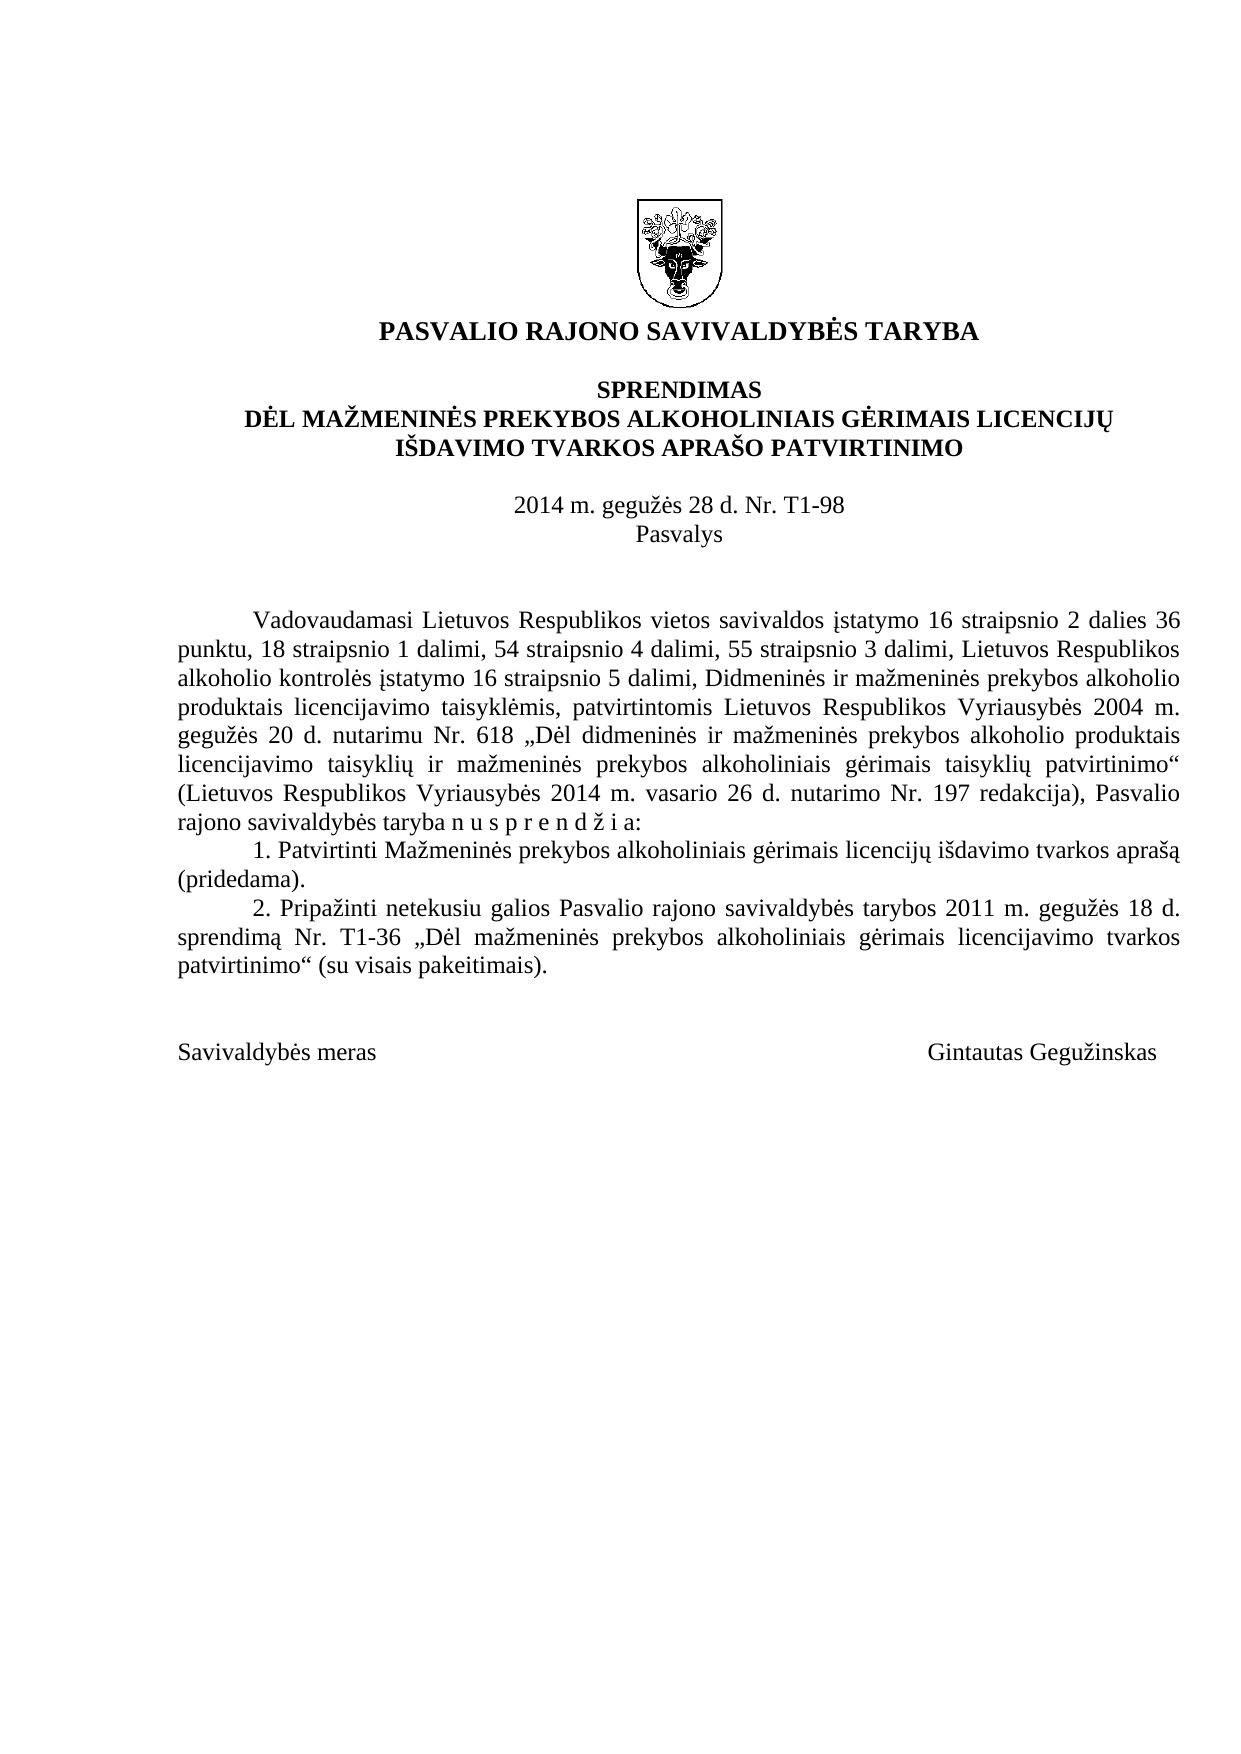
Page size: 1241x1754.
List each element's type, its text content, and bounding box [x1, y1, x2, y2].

text Pasvalio rajono savivaldybės taryba [177, 315, 1181, 347]
text Vadovaudamasi Lietuvos Respublikos vietos savivaldos įstatymo 16 straipsnio 2 dalies 36 punktu, 18 straipsnio 1 dalimi, 54 straipsnio 4 dalimi, 55 straipsnio 3 dalimi, Lietuvos Respublikos alkoholio kontrolės įstatymo 16 straipsnio 5 dalimi, Didmeninės ir mažmeninės prekybos alkoholio produktais licencijavimo taisyklėmis, patvirtintomis Lietuvos Respublikos Vyriausybės 2004 m. gegužės 20 d. nutarimu Nr. 618 „Dėl didmeninės ir mažmeninės prekybos alkoholio produktais licencijavimo taisyklių ir mažmeninės prekybos alkoholiniais gėrimais taisyklių patvirtinimo“ (Lietuvos Respublikos Vyriausybės 2014 m. vasario 26 d. nutarimo Nr. 197 redakcija), Pasvalio rajono savivaldybės taryba n u s p r e n d ž i a: [177, 605, 1181, 835]
text Pasvalys [177, 519, 1181, 548]
text Dėl Mažmeninės prekybos alkoholiniais gėrimais licencijų išdavimo tvarkos aprašo PATVIRTINIMO [177, 404, 1181, 462]
text 1. Patvirtinti Mažmeninės prekybos alkoholiniais gėrimais licencijų išdavimo tvarkos aprašą (pridedama). [177, 835, 1181, 893]
text sprendimas [177, 375, 1181, 404]
text 2014 m. gegužės 28 d. Nr. T1-98 [177, 490, 1181, 519]
text Savivaldybės meras Gintautas Gegužinskas [177, 1037, 1181, 1065]
text 2. Pripažinti netekusiu galios Pasvalio rajono savivaldybės tarybos 2011 m. gegužės 18 d. sprendimą Nr. T1-36 „Dėl mažmeninės prekybos alkoholiniais gėrimais licencijavimo tvarkos patvirtinimo“ (su visais pakeitimais). [177, 893, 1181, 979]
